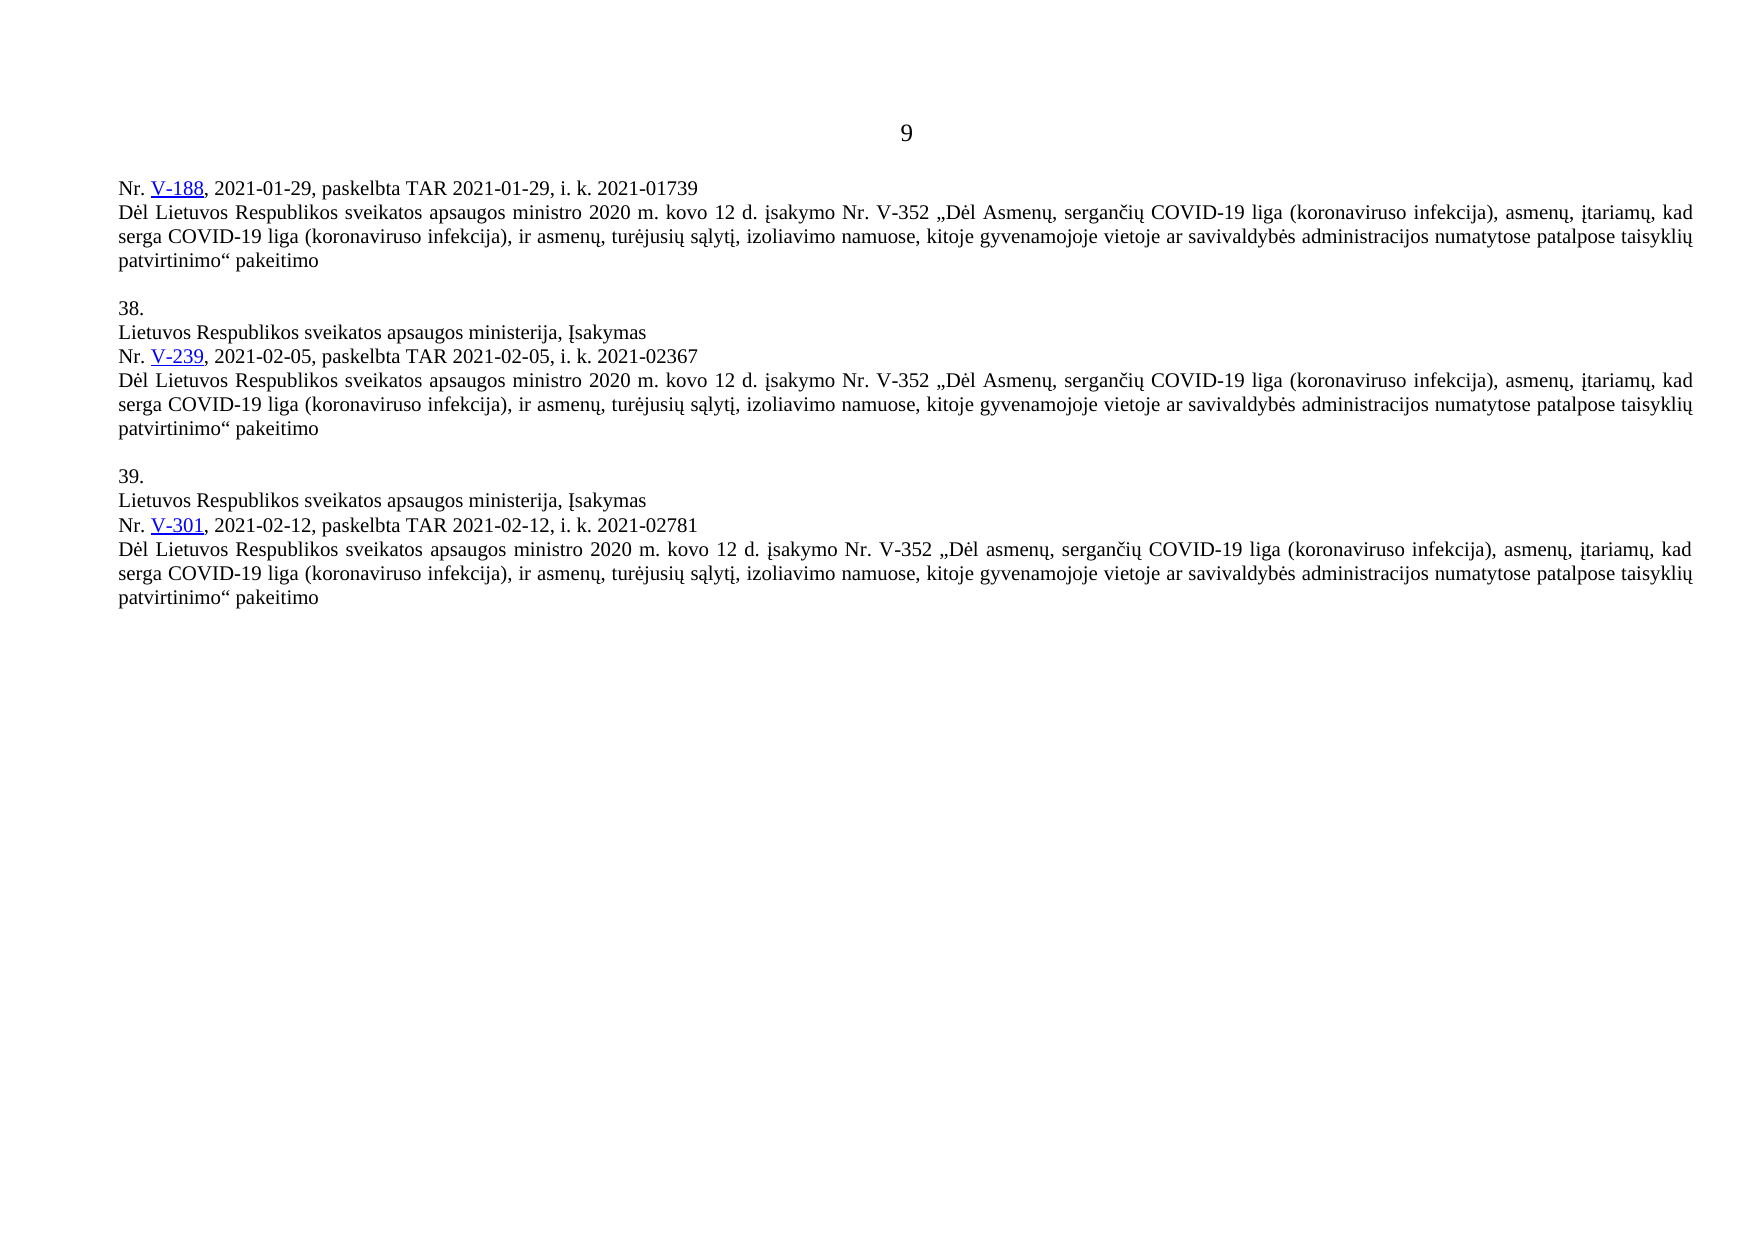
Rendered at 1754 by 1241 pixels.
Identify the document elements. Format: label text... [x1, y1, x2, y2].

text 38. [118, 296, 1695, 320]
text Dėl Lietuvos Respublikos sveikatos apsaugos ministro 2020 m. kovo 12 d. įsakymo Nr. V-352 „Dėl Asmenų, sergančių COVID-19 liga (koronaviruso infekcija), asmenų, įtariamų, kad serga COVID-19 liga (koronaviruso infekcija), ir asmenų, turėjusių sąlytį, izoliavimo namuose, kitoje gyvenamojoje vietoje ar savivaldybės administracijos numatytose patalpose taisyklių patvirtinimo“ pakeitimo [118, 200, 1695, 272]
text Nr. V-188, 2021-01-29, paskelbta TAR 2021-01-29, i. k. 2021-01739 [118, 176, 1695, 200]
text 39. [118, 464, 1695, 488]
text Dėl Lietuvos Respublikos sveikatos apsaugos ministro 2020 m. kovo 12 d. įsakymo Nr. V-352 „Dėl Asmenų, sergančių COVID-19 liga (koronaviruso infekcija), asmenų, įtariamų, kad serga COVID-19 liga (koronaviruso infekcija), ir asmenų, turėjusių sąlytį, izoliavimo namuose, kitoje gyvenamojoje vietoje ar savivaldybės administracijos numatytose patalpose taisyklių patvirtinimo“ pakeitimo [118, 368, 1695, 440]
text Dėl Lietuvos Respublikos sveikatos apsaugos ministro 2020 m. kovo 12 d. įsakymo Nr. V-352 „Dėl asmenų, sergančių COVID-19 liga (koronaviruso infekcija), asmenų, įtariamų, kad serga COVID-19 liga (koronaviruso infekcija), ir asmenų, turėjusių sąlytį, izoliavimo namuose, kitoje gyvenamojoje vietoje ar savivaldybės administracijos numatytose patalpose taisyklių patvirtinimo“ pakeitimo [118, 537, 1695, 609]
text Lietuvos Respublikos sveikatos apsaugos ministerija, Įsakymas [118, 320, 1695, 344]
text Nr. V-301, 2021-02-12, paskelbta TAR 2021-02-12, i. k. 2021-02781 [118, 512, 1695, 537]
text Nr. V-239, 2021-02-05, paskelbta TAR 2021-02-05, i. k. 2021-02367 [118, 344, 1695, 368]
text Lietuvos Respublikos sveikatos apsaugos ministerija, Įsakymas [118, 488, 1695, 512]
